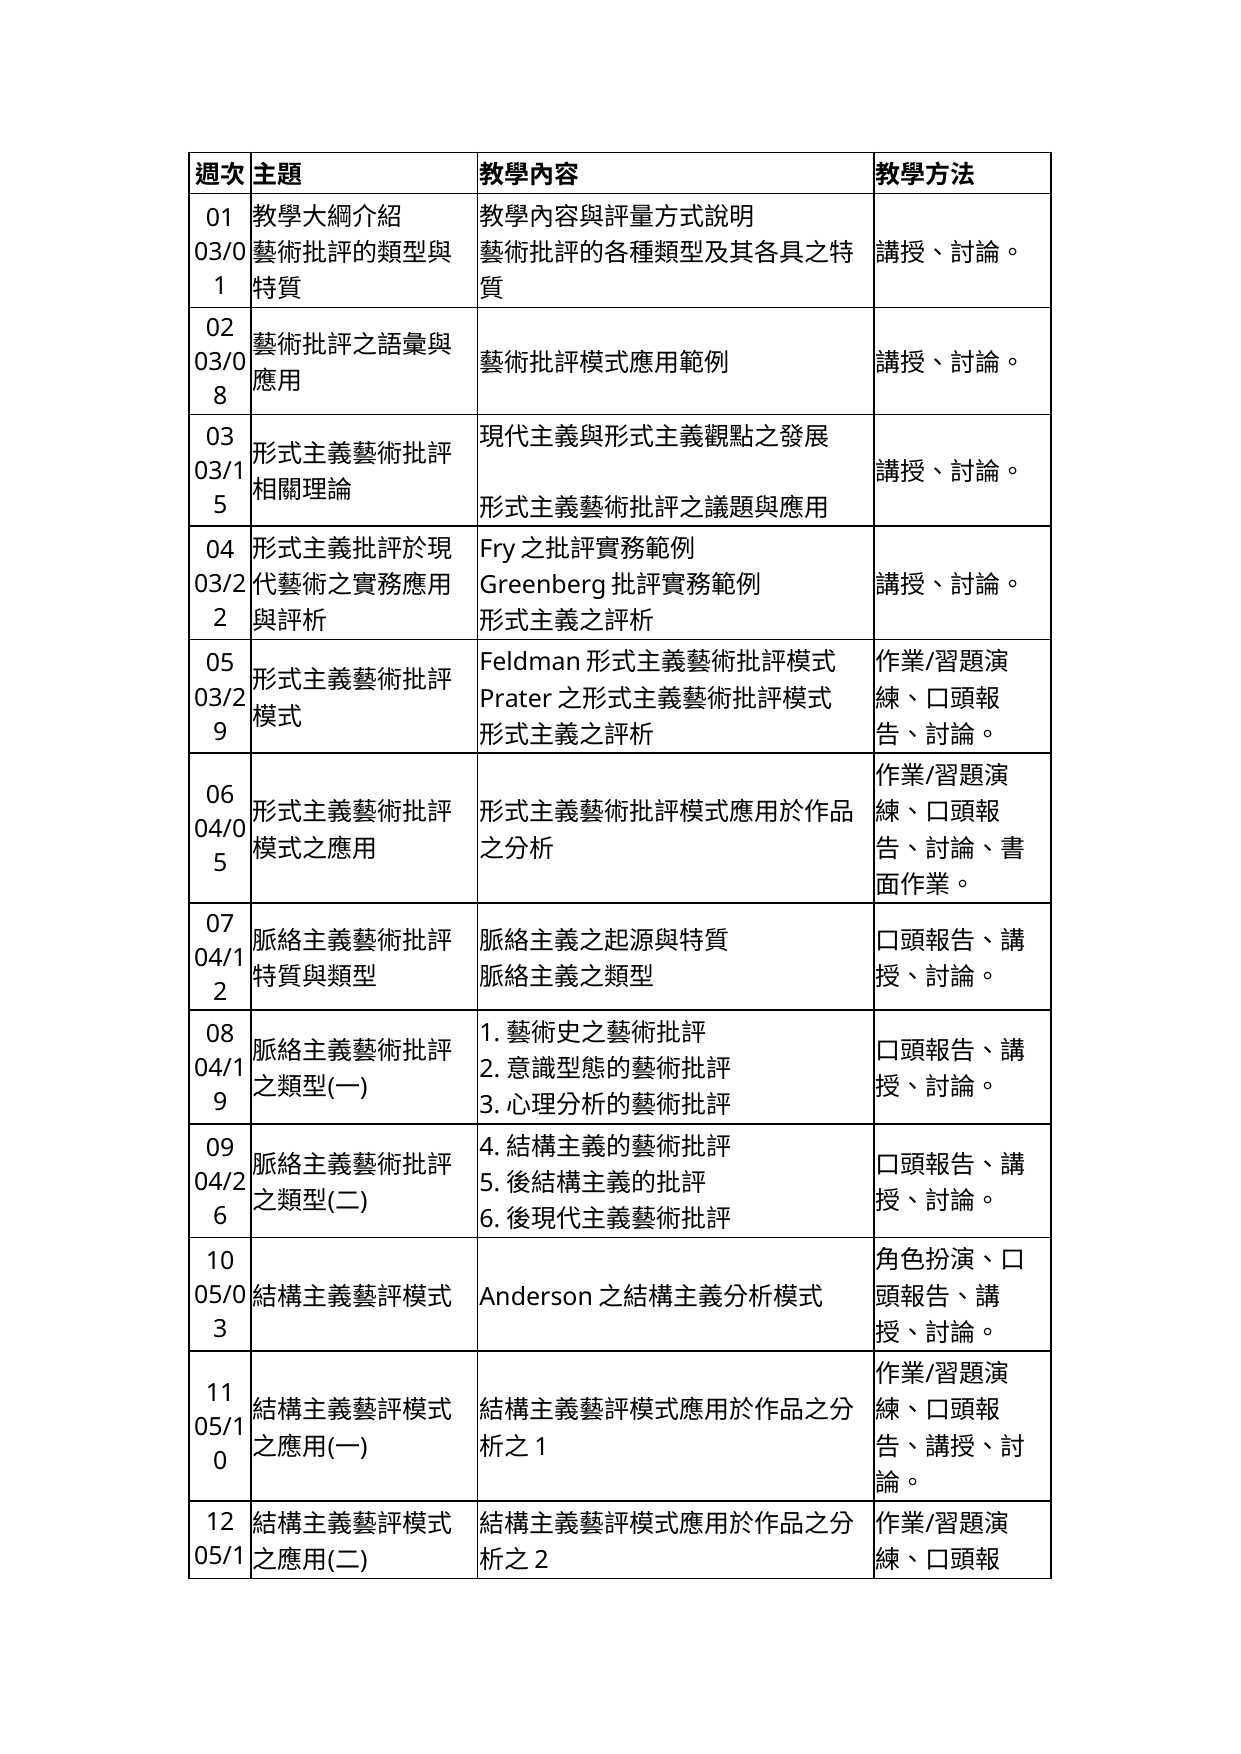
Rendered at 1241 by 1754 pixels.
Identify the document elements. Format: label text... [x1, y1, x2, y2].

table_cell 1. 藝術史之藝術批評 2. 意識型態的藝術批評 3. 心理分析的藝術批評 [478, 1011, 873, 1123]
table_cell 教學內容 [478, 153, 873, 193]
table_cell 藝術批評之語彙與應用 [252, 308, 477, 413]
table_cell 講授、討論。 [875, 527, 1050, 638]
table_cell 現代主義與形式主義觀點之發展 形式主義藝術批評之議題與應用 [478, 415, 873, 525]
table_cell 講授、討論。 [875, 308, 1050, 413]
table_cell 11 05/10 [190, 1352, 250, 1500]
table_cell 脈絡主義之起源與特質 脈絡主義之類型 [478, 904, 873, 1009]
table_cell Feldman形式主義藝術批評模式 Prater之形式主義藝術批評模式 形式主義之評析 [478, 640, 873, 752]
table_cell 講授、討論。 [875, 415, 1050, 525]
table_cell Anderson之結構主義分析模式 [478, 1238, 873, 1350]
table_cell 結構主義藝評模式 [252, 1238, 477, 1350]
table_cell 08 04/19 [190, 1011, 250, 1123]
table_cell 口頭報告、講授、討論。 [875, 1125, 1050, 1236]
table_cell 作業/習題演練、口頭報告、討論、書面作業。 [875, 754, 1050, 902]
table_cell 結構主義藝評模式之應用(二) [252, 1502, 477, 1577]
table_cell Fry之批評實務範例 Greenberg批評實務範例 形式主義之評析 [478, 527, 873, 638]
table_cell 04 03/22 [190, 527, 250, 638]
table_cell 教學大綱介紹 藝術批評的類型與特質 [252, 194, 477, 306]
table_cell 藝術批評模式應用範例 [478, 308, 873, 413]
table_cell 作業/習題演練、口頭報告、講授、討論。 [875, 1352, 1050, 1500]
table_cell 形式主義藝術批評模式之應用 [252, 754, 477, 902]
table_cell 4. 結構主義的藝術批評 5. 後結構主義的批評 6. 後現代主義藝術批評 [478, 1125, 873, 1236]
table_cell 形式主義藝術批評模式應用於作品之分析 [478, 754, 873, 902]
table_cell 教學內容與評量方式說明 藝術批評的各種類型及其各具之特質 [478, 194, 873, 306]
table_cell 形式主義批評於現代藝術之實務應用與評析 [252, 527, 477, 638]
table_cell 形式主義藝術批評模式 [252, 640, 477, 752]
table_cell 口頭報告、講授、討論。 [875, 1011, 1050, 1123]
table_cell 12 05/1 [190, 1502, 250, 1577]
table_cell 05 03/29 [190, 640, 250, 752]
table_cell 脈絡主義藝術批評特質與類型 [252, 904, 477, 1009]
table_cell 07 04/12 [190, 904, 250, 1009]
table_cell 結構主義藝評模式之應用(一) [252, 1352, 477, 1500]
table_cell 口頭報告、講授、討論。 [875, 904, 1050, 1009]
table_cell 06 04/05 [190, 754, 250, 902]
table_cell 09 04/26 [190, 1125, 250, 1236]
table_cell 02 03/08 [190, 308, 250, 413]
table_cell 角色扮演、口頭報告、講授、討論。 [875, 1238, 1050, 1350]
table_cell 作業/習題演練、口頭報 [875, 1502, 1050, 1577]
table_cell 結構主義藝評模式應用於作品之分析之1 [478, 1352, 873, 1500]
table_cell 講授、討論。 [875, 194, 1050, 306]
table_cell 脈絡主義藝術批評之類型(二) [252, 1125, 477, 1236]
table_cell 主題 [252, 153, 477, 193]
table_cell 形式主義藝術批評相關理論 [252, 415, 477, 525]
table_cell 03 03/15 [190, 415, 250, 525]
table_cell 週次 [190, 153, 250, 193]
table_cell 脈絡主義藝術批評之類型(一) [252, 1011, 477, 1123]
table_cell 10 05/03 [190, 1238, 250, 1350]
table_cell 作業/習題演練、口頭報告、討論。 [875, 640, 1050, 752]
table_cell 結構主義藝評模式應用於作品之分析之2 [478, 1502, 873, 1577]
table_cell 01 03/01 [190, 194, 250, 306]
table_cell 教學方法 [875, 153, 1050, 193]
